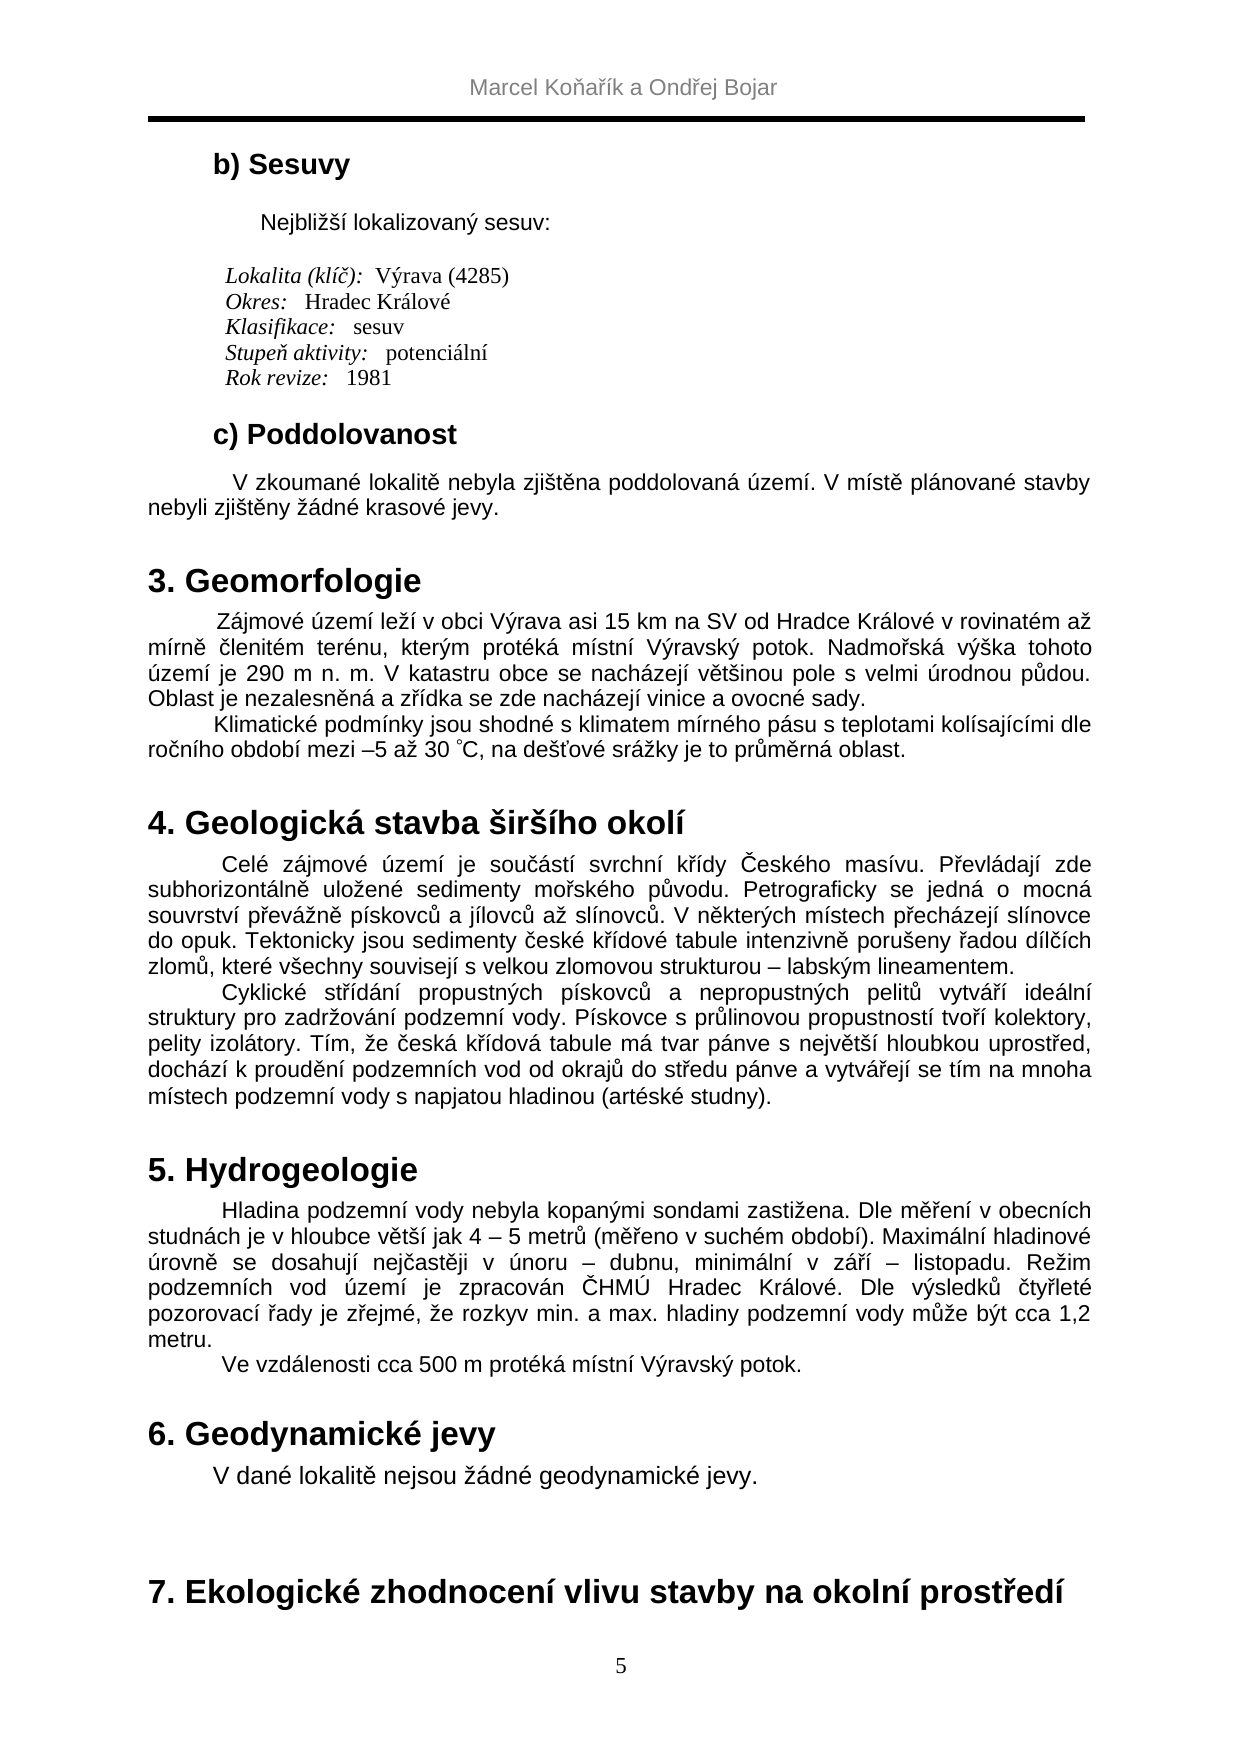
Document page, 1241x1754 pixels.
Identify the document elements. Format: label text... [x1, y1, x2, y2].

text Lokalita (klíč): Výrava (4285) [185, 263, 1092, 289]
text V dané lokalitě nejsou žádné geodynamické jevy. [148, 1461, 1092, 1489]
text Zájmové území leží v obci Výrava asi 15 km na SV od Hradce Králové v rovinatém až mírně členitém terénu, kterým protéká místní Výravský potok. Nadmořská výška tohoto území je 290 m n. m. V katastru obce se nacházejí většinou pole s velmi úrodnou půdou. Oblast je nezalesněná a zřídka se zde nacházejí vinice a ovocné sady. [148, 609, 1092, 711]
subtitle 4. Geologická stavba širšího okolí [148, 804, 1092, 842]
text 6. Geodynamické jevy [148, 1415, 1092, 1452]
text c) Poddolovanost [148, 418, 1092, 451]
text 7. Ekologické zhodnocení vlivu stavby na okolní prostředí [148, 1573, 1092, 1610]
text Okres: Hradec Králové [185, 289, 1092, 314]
text Celé zájmové území je součástí svrchní křídy Českého masívu. Převládají zde subhorizontálně uložené sedimenty mořského původu. Petrograficky se jedná o mocná souvrství převážně pískovců a jílovců až slínovců. V některých místech přecházejí slínovce do opuk. Tektonicky jsou sedimenty české křídové tabule intenzivně porušeny řadou dílčích zlomů, které všechny souvisejí s velkou zlomovou strukturou – labským lineamentem. [148, 851, 1092, 979]
text Stupeň aktivity: potenciální [185, 339, 1092, 365]
subtitle 5. Hydrogeologie [148, 1151, 1092, 1189]
text Nejbližší lokalizovaný sesuv: [185, 208, 1092, 236]
text Ve vzdálenosti cca 500 m protéká místní Výravský potok. [148, 1352, 1092, 1377]
text Cyklické střídání propustných pískovců a nepropustných pelitů vytváří ideální struktury pro zadržování podzemní vody. Pískovce s průlinovou propustností tvoří kolektory, pelity izolátory. Tím, že česká křídová tabule má tvar pánve s největší hloubkou uprostřed, dochází k proudění podzemních vod od okrajů do středu pánve a vytvářejí se tím na mnoha místech podzemní vody s napjatou hladinou (artéské studny). [148, 979, 1092, 1109]
text b) Sesuvy [148, 148, 1092, 180]
text Rok revize: 1981 [185, 365, 1092, 390]
text Klasifikace: sesuv [185, 314, 1092, 339]
text 3. Geomorfologie [148, 562, 1092, 599]
text V zkoumané lokalitě nebyla zjištěna poddolovaná území. V místě plánované stavby nebyli zjištěny žádné krasové jevy. [148, 469, 1092, 520]
text Klimatické podmínky jsou shodné s klimatem mírného pásu s teplotami kolísajícími dle ročního období mezi –5 až 30 C, na dešťové srážky je to průměrná oblast. [148, 711, 1092, 763]
text Hladina podzemní vody nebyla kopanými sondami zastižena. Dle měření v obecních studnách je v hloubce větší jak 4 – 5 metrů (měřeno v suchém období). Maximální hladinové úrovně se dosahují nejčastěji v únoru – dubnu, minimální v září – listopadu. Režim podzemních vod území je zpracován ČHMÚ Hradec Králové. Dle výsledků čtyřleté pozorovací řady je zřejmé, že rozkyv min. a max. hladiny podzemní vody může být cca 1,2 metru. [148, 1198, 1092, 1352]
